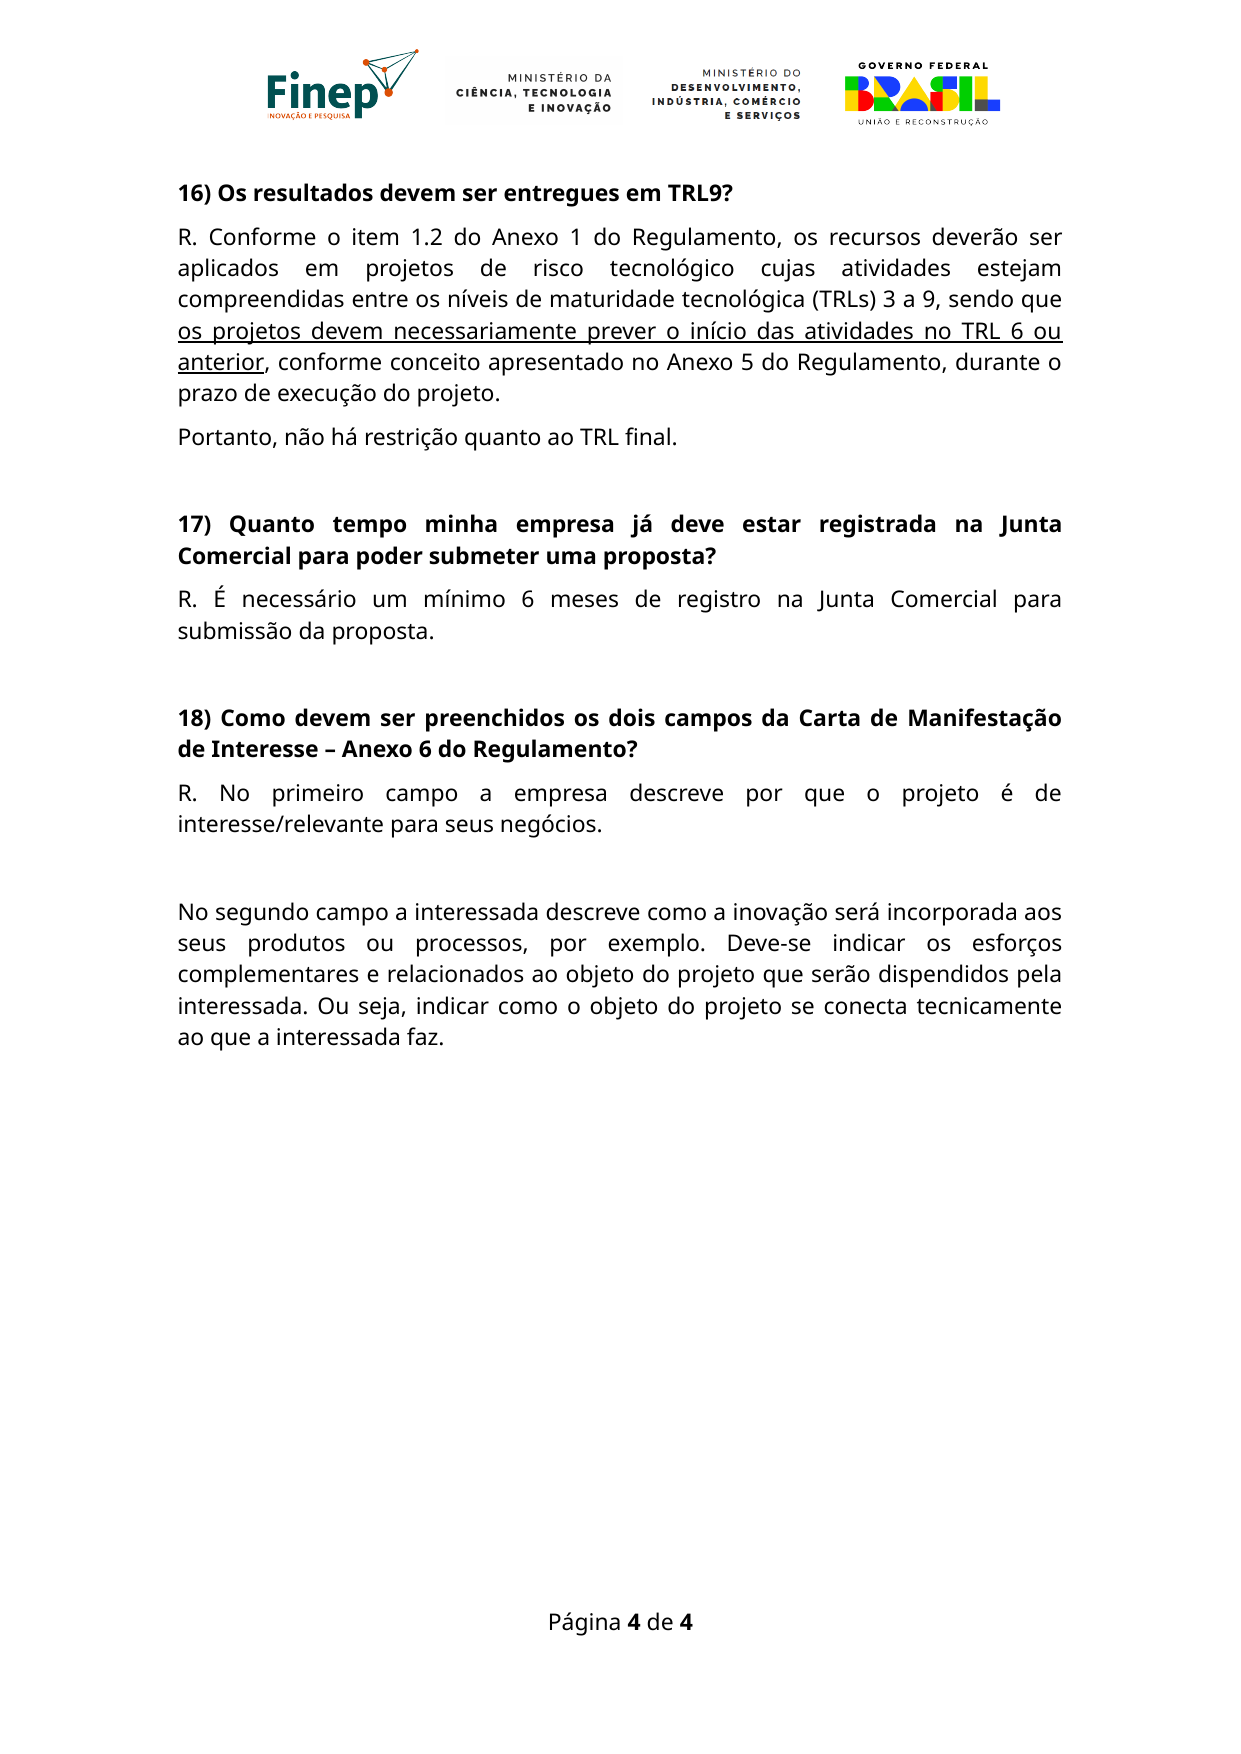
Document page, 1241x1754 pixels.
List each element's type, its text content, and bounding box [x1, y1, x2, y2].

text R. É necessário um mínimo 6 meses de registro na Junta Comercial para submissão da proposta. [177, 583, 1063, 646]
text 16) Os resultados devem ser entregues em TRL9? [177, 177, 1063, 208]
text R. No primeiro campo a empresa descreve por que o projeto é de interesse/relevante para seus negócios. [177, 777, 1063, 840]
text R. Conforme o item 1.2 do Anexo 1 do Regulamento, os recursos deverão ser aplicados em projetos de risco tecnológico cujas atividades estejam compreendidas entre os níveis de maturidade tecnológica (TRLs) 3 a 9, sendo que os projetos devem necessariamente prever o início das atividades no TRL 6 ou [177, 221, 1063, 341]
text anterior, conforme conceito apresentado no Anexo 5 do Regulamento, durante o prazo de execução do projeto. [177, 342, 1063, 408]
text No segundo campo a interessada descreve como a inovação será incorporada aos seus produtos ou processos, por exemplo. Deve-se indicar os esforços complementares e relacionados ao objeto do projeto que serão dispendidos pela interessada. Ou seja, indicar como o objeto do projeto se conecta tecnicamente ao que a interessada faz. [177, 896, 1063, 1052]
text 18) Como devem ser preenchidos os dois campos da Carta de Manifestação de Interesse – Anexo 6 do Regulamento? [177, 702, 1063, 765]
text 17) Quanto tempo minha empresa já deve estar registrada na Junta Comercial para poder submeter uma proposta? [177, 508, 1063, 571]
text Portanto, não há restrição quanto ao TRL final. [177, 421, 1063, 452]
